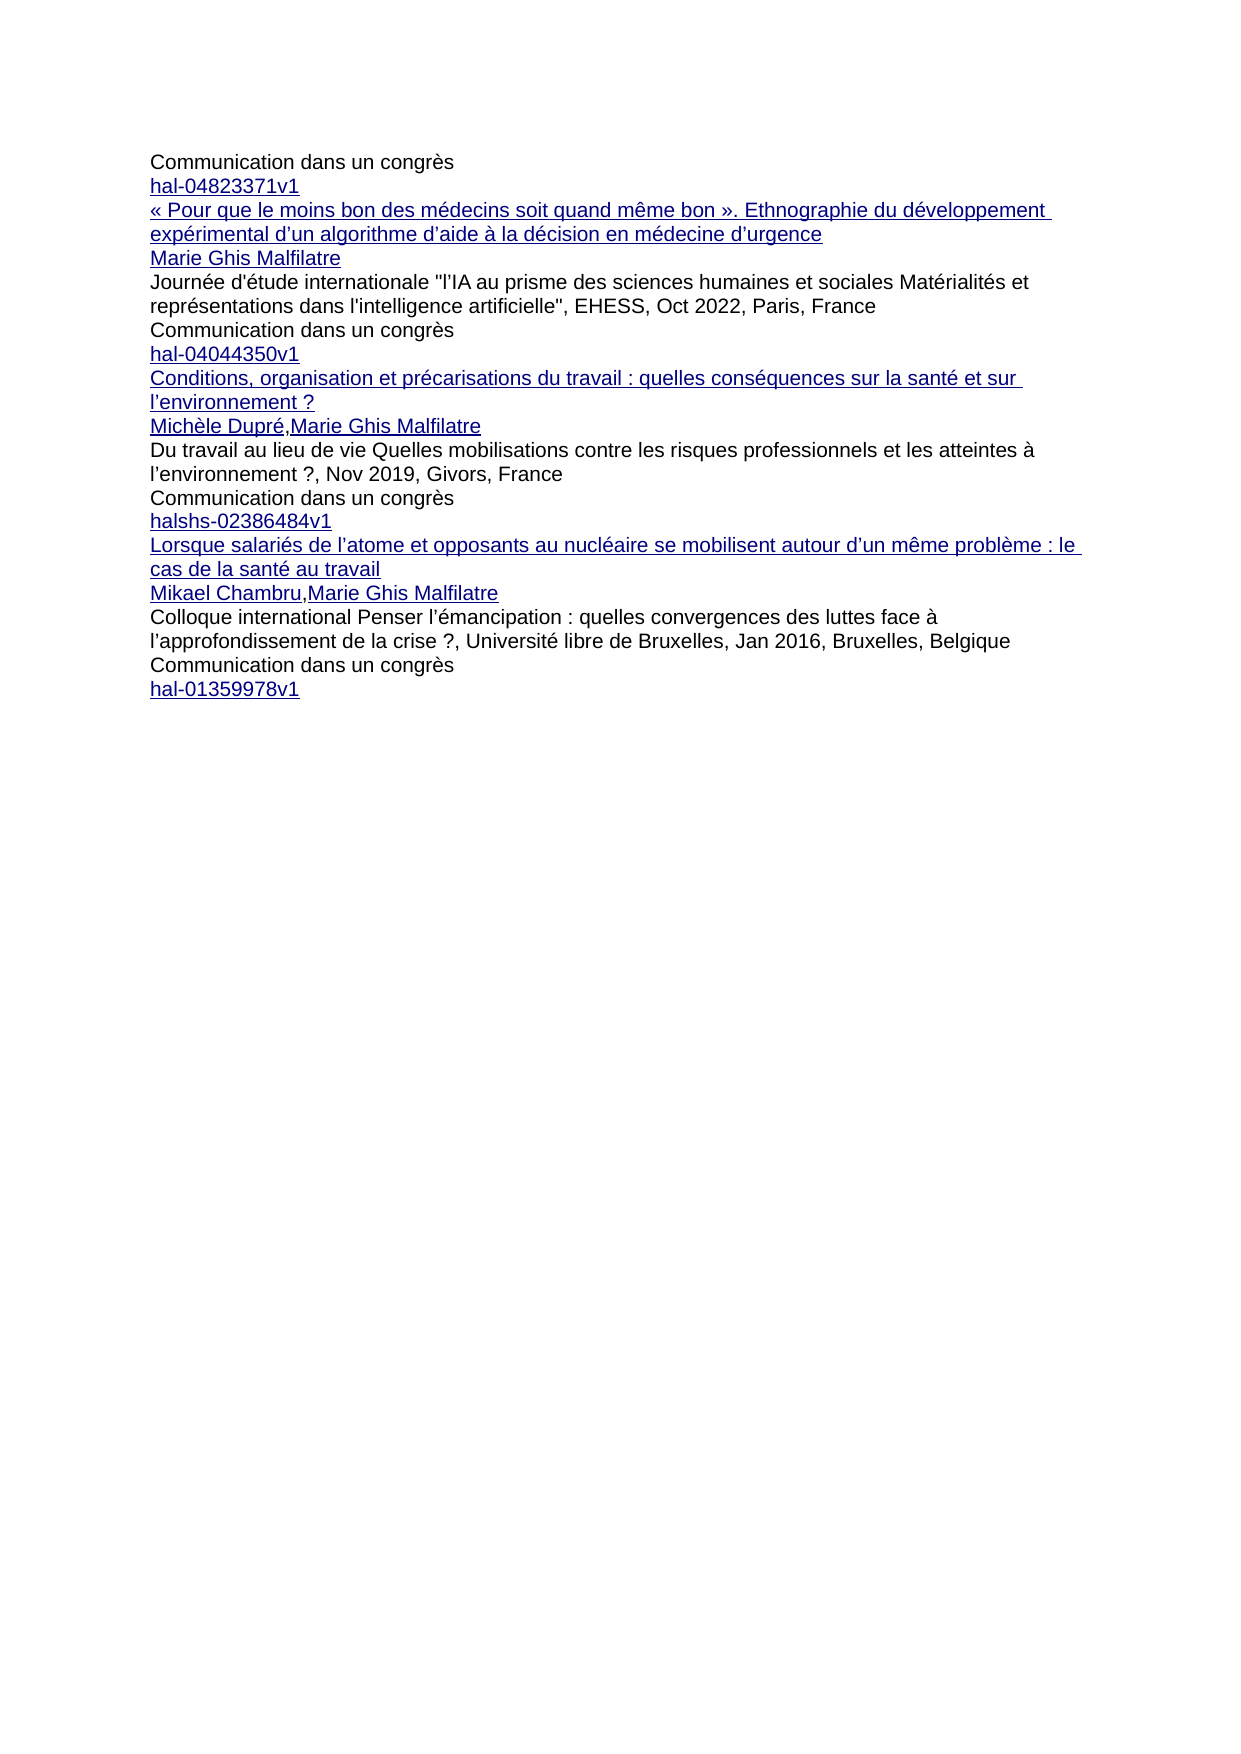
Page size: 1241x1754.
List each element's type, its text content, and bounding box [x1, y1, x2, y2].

table_cell Conditions, organisation et précarisations du travail : quelles conséquences sur la santé et sur l’environnement ? Michèle Dupré,Marie Ghis Malfilatre Du travail au lieu de vie Quelles mobilisations contre les risques professionnels et les atteintes à l’environnement ?, Nov 2019, Givors, France Communication dans un congrès halshs-02386484v1 [150, 366, 1090, 533]
table_cell « Pour que le moins bon des médecins soit quand même bon ». Ethnographie du développement expérimental d’un algorithme d’aide à la décision en médecine d’urgence Marie Ghis Malfilatre Journée d'étude internationale "l’IA au prisme des sciences humaines et sociales Matérialités et représentations dans l'intelligence artificielle", EHESS, Oct 2022, Paris, France Communication dans un congrès hal-04044350v1 [150, 198, 1090, 366]
table_cell Communication dans un congrès hal-04823371v1 [150, 150, 1090, 198]
table_cell Lorsque salariés de l’atome et opposants au nucléaire se mobilisent autour d’un même problème : le cas de la santé au travail Mikael Chambru,Marie Ghis Malfilatre Colloque international Penser l’émancipation : quelles convergences des luttes face à l’approfondissement de la crise ?, Université libre de Bruxelles, Jan 2016, Bruxelles, Belgique Communication dans un congrès hal-01359978v1 [150, 533, 1090, 701]
